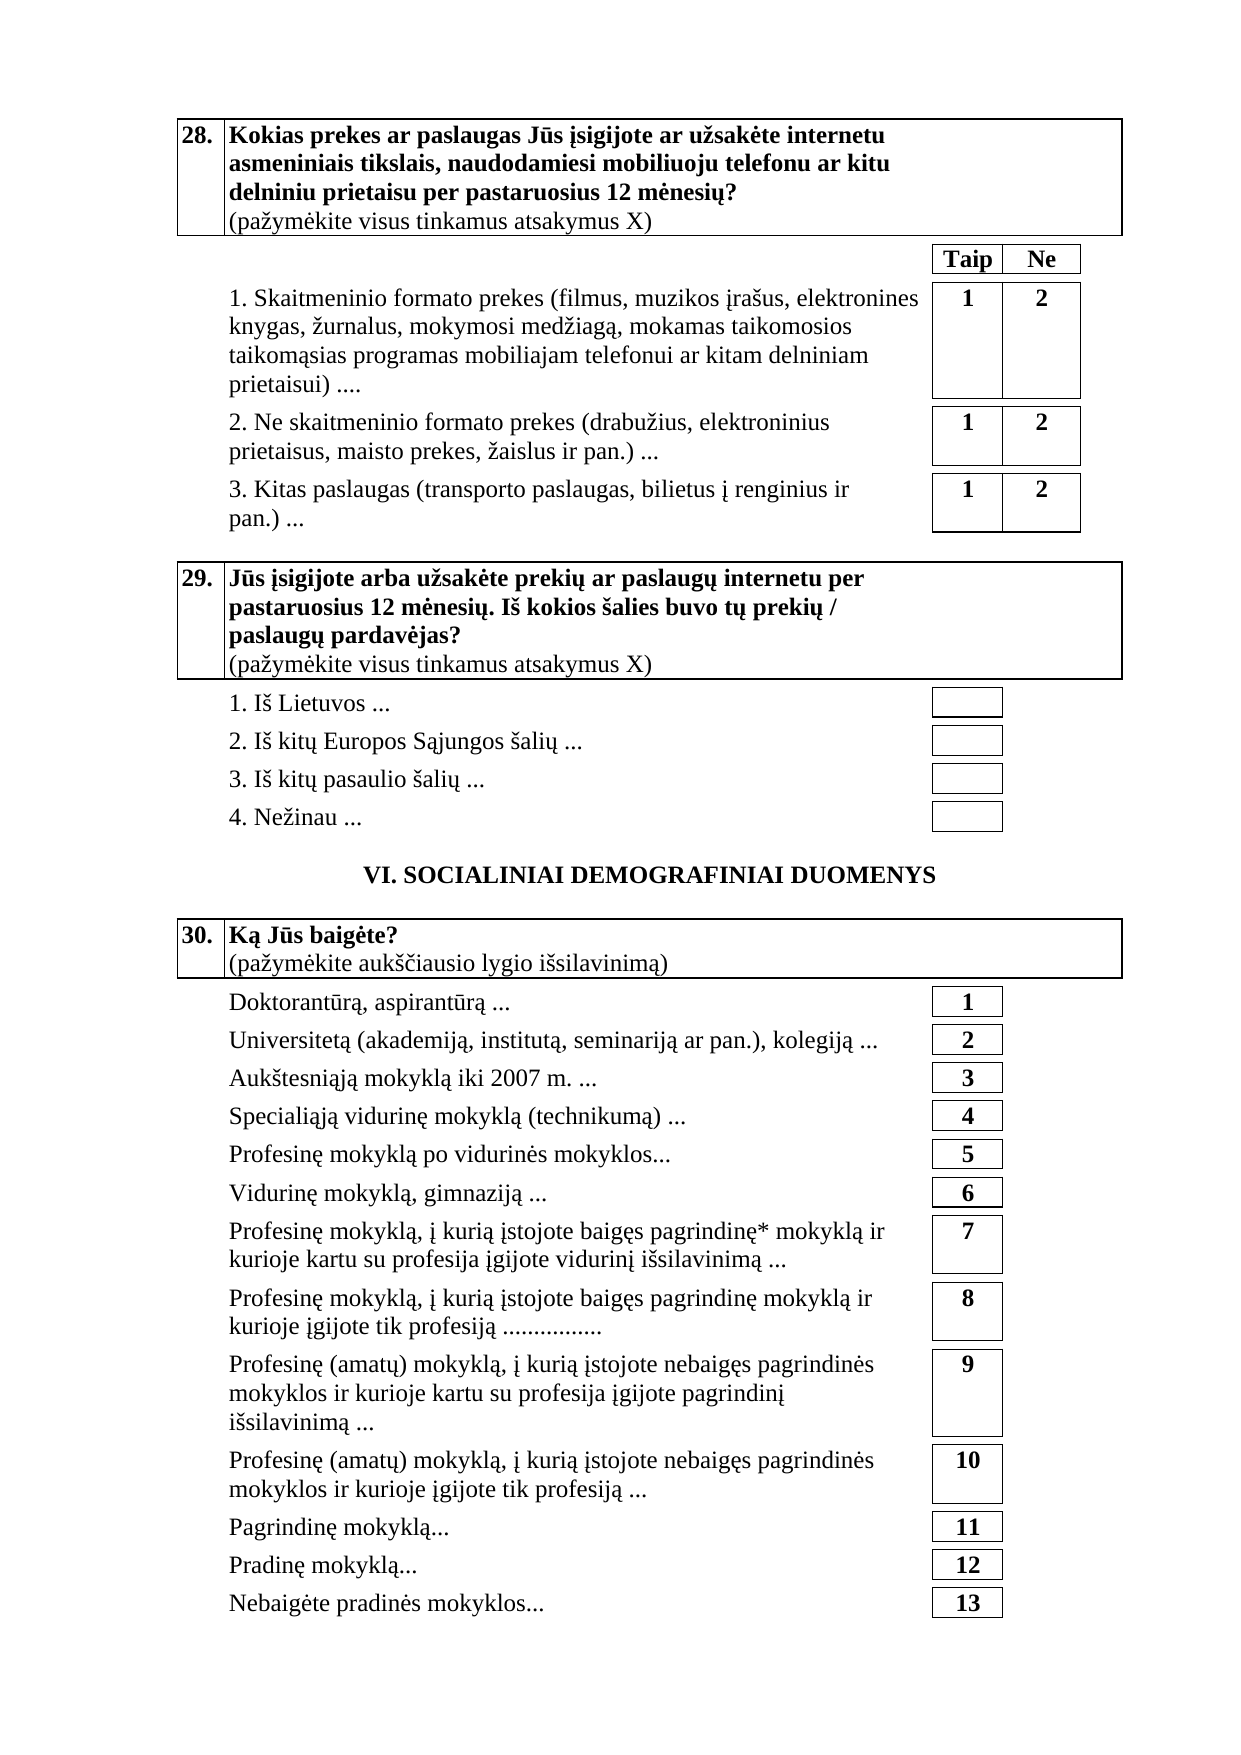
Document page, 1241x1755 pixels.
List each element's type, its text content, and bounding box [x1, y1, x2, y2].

table_cell [1003, 986, 1122, 1016]
table_cell [177, 680, 224, 687]
table_cell [933, 1274, 1003, 1282]
table_cell [225, 244, 932, 273]
table_cell [1003, 1177, 1122, 1206]
table_cell [933, 680, 1003, 687]
table_cell [933, 1169, 1003, 1177]
table_cell [1003, 1549, 1122, 1579]
table_cell [177, 1541, 224, 1549]
table_cell [177, 1349, 224, 1436]
table_cell [225, 273, 933, 282]
table_cell [225, 398, 933, 406]
table_cell [225, 236, 933, 243]
table_cell [225, 1340, 933, 1348]
table_cell 2 [1003, 283, 1080, 398]
table_cell [933, 802, 1002, 831]
table_header [1003, 120, 1121, 235]
table_header Kokias prekes ar paslaugas Jūs įsigijote ar užsakėte internetu asmeniniais tikslais, naudodamiesi mobiliuoju telefonu ar kitu delniniu prietaisu per pastaruosius 12 mėnesių? (pažymėkite visus tinkamus atsakymus X) [225, 120, 933, 235]
table_cell [1081, 473, 1122, 531]
table_cell Taip [933, 245, 1002, 273]
table_cell 13 [933, 1588, 1002, 1617]
table_cell [1081, 406, 1122, 464]
table_cell Aukštesniąją mokyklą iki 2007 m. ... [225, 1062, 932, 1092]
table_cell 9 [933, 1350, 1002, 1436]
table_cell [1003, 1215, 1122, 1273]
table_cell 3 [933, 1063, 1002, 1092]
table_cell [1003, 763, 1122, 793]
table_cell [933, 1055, 1003, 1062]
table_cell [177, 1282, 224, 1340]
table_cell [225, 1168, 933, 1177]
table_cell [177, 1436, 224, 1444]
table_cell [1080, 273, 1122, 282]
table_cell [177, 1511, 224, 1541]
table_cell Profesinę (amatų) mokyklą, į kurią įstojote nebaigęs pagrindinės mokyklos ir kurioje įgijote tik profesiją ... [225, 1444, 932, 1503]
table_cell [177, 979, 224, 986]
table_cell Pagrindinę mokyklą... [225, 1511, 932, 1541]
table_cell [933, 1208, 1003, 1215]
table_cell [1003, 801, 1122, 831]
table_cell 4 [933, 1101, 1002, 1130]
table_cell 1 [933, 474, 1002, 531]
table_header [1003, 920, 1121, 977]
table_cell [1003, 1024, 1122, 1054]
table_cell 2 [1003, 407, 1080, 464]
table_cell [1003, 979, 1122, 986]
table_cell [1003, 274, 1080, 282]
table_cell [225, 1206, 933, 1215]
table_cell [177, 1579, 224, 1587]
table_cell 1 [933, 407, 1002, 464]
table_cell [1003, 725, 1122, 754]
table_header Jūs įsigijote arba užsakėte prekių ar paslaugų internetu per pastaruosius 12 mėnesių. Iš kokios šalies buvo tų prekių / paslaugų pardavėjas? (pažymėkite visus tinkamus atsakymus X) [225, 563, 933, 678]
table_cell [933, 1131, 1003, 1138]
table_cell [1080, 236, 1122, 243]
table_cell [177, 1130, 224, 1138]
table_cell [933, 1341, 1003, 1348]
table_cell [1003, 1273, 1122, 1282]
table_cell Nebaigėte pradinės mokyklos... [225, 1587, 932, 1617]
table_cell [177, 755, 224, 763]
table_cell [177, 282, 224, 398]
table_cell 5 [933, 1140, 1002, 1168]
table_cell Profesinę (amatų) mokyklą, į kurią įstojote nebaigęs pagrindinės mokyklos ir kurioje kartu su profesija įgijote pagrindinį išsilavinimą ... [225, 1349, 932, 1436]
table_cell [177, 1016, 224, 1024]
table_cell [1003, 1541, 1122, 1549]
table_header [933, 563, 1003, 678]
table_cell [1081, 244, 1122, 273]
table_cell [177, 1024, 224, 1054]
table_cell 3. Iš kitų pasaulio šalių ... [225, 763, 932, 793]
table_cell [1003, 1444, 1122, 1503]
table_cell [933, 979, 1003, 986]
table_cell [933, 764, 1002, 793]
table_cell Universitetą (akademiją, institutą, seminariją ar pan.), kolegiją ... [225, 1024, 932, 1054]
table_cell [225, 1541, 933, 1549]
table_cell 12 [933, 1550, 1002, 1579]
table_cell [1080, 398, 1122, 406]
table_cell Pradinę mokyklą... [225, 1549, 932, 1579]
table_header [1003, 563, 1121, 678]
table_cell Vidurinę mokyklą, gimnaziją ... [225, 1177, 932, 1206]
table_cell [225, 979, 933, 986]
table_cell [177, 1206, 224, 1215]
table_cell [933, 794, 1003, 801]
table_cell [177, 406, 224, 464]
table_cell [177, 1587, 224, 1617]
table_cell [1003, 1092, 1122, 1100]
table_cell [177, 236, 224, 243]
table_cell 2. Ne skaitmeninio formato prekes (drabužius, elektroninius prietaisus, maisto prekes, žaislus ir pan.) ... [225, 406, 932, 464]
table_cell [177, 1503, 224, 1511]
table_cell [933, 1504, 1003, 1511]
table_header 28. [178, 120, 224, 235]
table_cell [177, 1100, 224, 1130]
table_cell [225, 680, 933, 687]
table_header 30. [178, 920, 224, 977]
table_cell [225, 1016, 933, 1024]
table_cell [933, 1093, 1003, 1100]
table_cell [177, 1177, 224, 1206]
table_cell [933, 688, 1002, 716]
table_cell [1003, 1054, 1122, 1062]
table_cell [177, 1168, 224, 1177]
table_cell 6 [933, 1178, 1002, 1206]
table_cell [933, 236, 1003, 243]
table_cell [1003, 793, 1122, 801]
table_cell [1080, 465, 1122, 473]
table_cell [1003, 1349, 1122, 1436]
table_cell [225, 465, 933, 473]
table_cell [1003, 1206, 1122, 1215]
table_cell [1003, 1139, 1122, 1168]
table_cell [1003, 1168, 1122, 1177]
table_cell 7 [933, 1216, 1002, 1273]
table_cell [225, 1503, 933, 1511]
table_cell [1003, 236, 1080, 243]
table_cell 1 [933, 283, 1002, 398]
table_cell [177, 687, 224, 716]
table_cell 8 [933, 1283, 1002, 1340]
table_cell Doktorantūrą, aspirantūrą ... [225, 986, 932, 1016]
table_cell [933, 1580, 1003, 1587]
table_cell [1003, 1579, 1122, 1587]
table_header Ką Jūs baigėte? (pažymėkite aukščiausio lygio išsilavinimą) [225, 920, 933, 977]
table_cell [933, 726, 1002, 754]
text VI. SOCIALINIAI DEMOGRAFINIAI DUOMENYS [177, 861, 1122, 889]
table_cell 2 [1003, 474, 1080, 531]
table_cell [177, 1054, 224, 1062]
table_cell [225, 793, 933, 801]
table_cell [933, 1437, 1003, 1444]
table_cell 4. Nežinau ... [225, 801, 932, 831]
table_cell [933, 1542, 1003, 1549]
table_cell 2 [933, 1025, 1002, 1054]
table_cell [1003, 716, 1122, 725]
table_cell [1003, 755, 1122, 763]
table_header [933, 920, 1003, 977]
table_cell Profesinę mokyklą, į kurią įstojote baigęs pagrindinę* mokyklą ir kurioje kartu su profesija įgijote vidurinį išsilavinimą ... [225, 1215, 932, 1273]
table_cell [177, 1444, 224, 1503]
table_cell [177, 1139, 224, 1168]
table_cell 10 [933, 1445, 1002, 1503]
table_cell [1081, 282, 1122, 398]
table_cell [177, 1215, 224, 1273]
table_cell [225, 1273, 933, 1282]
table_cell 3. Kitas paslaugas (transporto paslaugas, bilietus į renginius ir pan.) ... [225, 473, 932, 531]
table_cell [933, 466, 1003, 473]
table_cell [1003, 1503, 1122, 1511]
table_cell [1003, 1587, 1122, 1617]
table_cell [177, 1062, 224, 1092]
table_cell [225, 1130, 933, 1138]
table_cell [1003, 1130, 1122, 1138]
table_cell [225, 716, 933, 725]
table_header [933, 120, 1003, 235]
table_cell 2. Iš kitų Europos Sąjungos šalių ... [225, 725, 932, 754]
table_cell [177, 793, 224, 801]
table_cell [177, 801, 224, 831]
table_cell Profesinę mokyklą, į kurią įstojote baigęs pagrindinę mokyklą ir kurioje įgijote tik profesiją ................ [225, 1282, 932, 1340]
table_cell [177, 725, 224, 754]
table_cell [933, 399, 1003, 406]
table_cell [1003, 399, 1080, 406]
table_cell [177, 716, 224, 725]
table_cell 11 [933, 1512, 1002, 1541]
table_cell Profesinę mokyklą po vidurinės mokyklos... [225, 1139, 932, 1168]
table_cell [177, 986, 224, 1016]
table_cell [1003, 1282, 1122, 1340]
table_cell [1003, 1340, 1122, 1348]
table_cell Specialiąją vidurinę mokyklą (technikumą) ... [225, 1100, 932, 1130]
table_cell [177, 273, 224, 282]
table_cell [1003, 687, 1122, 716]
table_cell [225, 1579, 933, 1587]
table_cell [1003, 680, 1122, 687]
table_cell [177, 1549, 224, 1579]
table_header 29. [178, 563, 224, 678]
table_cell [933, 274, 1003, 282]
table_cell [1003, 466, 1080, 473]
table_cell 1. Iš Lietuvos ... [225, 687, 932, 716]
table_cell [1003, 1016, 1122, 1024]
table_cell [177, 244, 224, 273]
table_cell [1003, 1436, 1122, 1444]
table_cell [225, 755, 933, 763]
table_cell [1003, 1062, 1122, 1092]
table_cell [177, 473, 224, 531]
table_cell [225, 1092, 933, 1100]
table_cell [1003, 1100, 1122, 1130]
table_cell [225, 1054, 933, 1062]
table_cell Ne [1003, 245, 1080, 273]
table_cell [1003, 1511, 1122, 1541]
table_cell [933, 1017, 1003, 1024]
table_cell [177, 1273, 224, 1282]
table_cell [177, 1340, 224, 1348]
table_cell [177, 1092, 224, 1100]
table_cell 1. Skaitmeninio formato prekes (filmus, muzikos įrašus, elektronines knygas, žurnalus, mokymosi medžiagą, mokamas taikomosios taikomąsias programas mobiliajam telefonui ar kitam delniniam prietaisui) .... [225, 282, 932, 398]
table_cell [177, 763, 224, 793]
table_cell 1 [933, 987, 1002, 1016]
table_cell [225, 1436, 933, 1444]
table_cell [177, 465, 224, 473]
table_cell [933, 756, 1003, 763]
table_cell [177, 398, 224, 406]
table_cell [933, 718, 1003, 725]
